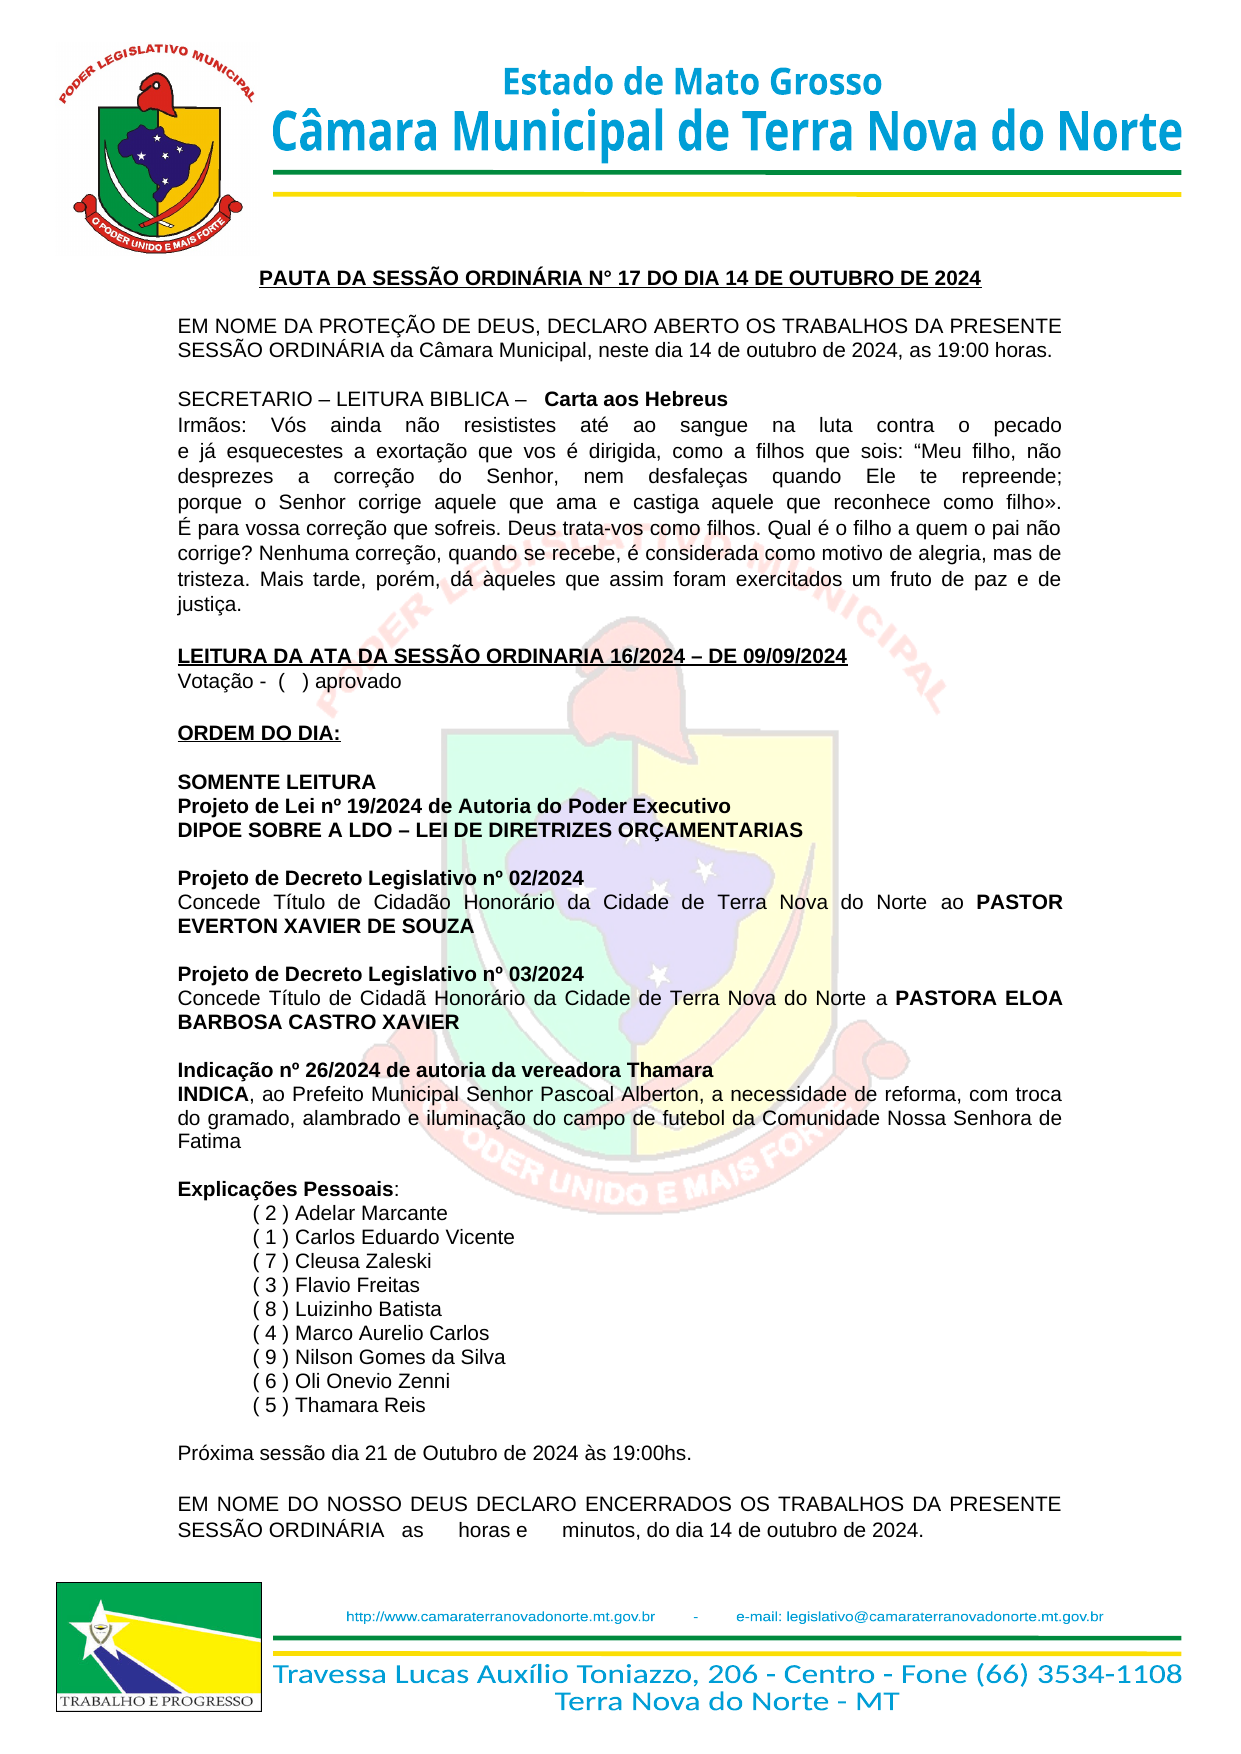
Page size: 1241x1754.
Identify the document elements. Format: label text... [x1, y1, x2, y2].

list ( 1 ) Carlos Eduardo Vicente [252, 1225, 1063, 1249]
text Projeto de Decreto Legislativo nº 03/2024 [177, 962, 303, 986]
list ( 6 ) Oli Onevio Zenni [252, 1369, 1063, 1393]
text Explicações Pessoais: [177, 1177, 303, 1201]
text Concede Título de Cidadão Honorário da Cidade de Terra Nova do Norte ao PASTOR EVERTON XAVIER DE SOUZA [966, 890, 1063, 938]
picture [860, 1611, 868, 1623]
text Explicações Pessoais: [966, 1177, 1063, 1201]
subtitle PAUTA DA SESSÃO ORDINÁRIA N° 17 DO DIA 14 DE OUTUBRO DE 2024 [177, 266, 1063, 290]
text Irmãos: Vós ainda não resististes até ao sangue na luta contra o pecado e já esquecestes a exortação que vos é dirigida, como a filhos que sois: “Meu filho, não desprezes a correção do Senhor, nem desfaleças quando Ele te repreende; porque o Senhor corrige aquele que ama e castiga aquele que reconhece como filho». É para vossa correção que sofreis. Deus trata-vos como filhos. Qual é o filho a quem o pai não corrige? Nenhuma correção, quando se recebe, é considerada como motivo de alegria, mas de tristeza. Mais tarde, porém, dá àqueles que assim foram exercitados um fruto de paz e de justiça. LEITURA DA ATA DA SESSÃO ORDINARIA 16/2024 – DE 09/09/2024 [177, 413, 1063, 667]
text Concede Título de Cidadã Honorário da Cidade de Terra Nova do Norte a PASTORA ELOA BARBOSA CASTRO XAVIER [177, 986, 303, 1033]
list ( 9 ) Nilson Gomes da Silva [252, 1345, 1063, 1369]
text ORDEM DO DIA: [966, 720, 1063, 744]
text Concede Título de Cidadão Honorário da Cidade de Terra Nova do Norte ao PASTOR EVERTON XAVIER DE SOUZA [177, 890, 303, 938]
list ( 2 ) Adelar Marcante [252, 1201, 1063, 1225]
list ( 8 ) Luizinho Batista [252, 1297, 1063, 1321]
text Projeto de Decreto Legislativo nº 03/2024 [966, 962, 1063, 986]
text SOMENTE LEITURA [966, 770, 1063, 794]
text SOMENTE LEITURA [177, 770, 303, 794]
text Projeto de Lei nº 19/2024 de Autoria do Poder Executivo [177, 794, 303, 818]
text INDICA, ao Prefeito Municipal Senhor Pascoal Alberton, a necessidade de reforma, com troca do gramado, alambrado e iluminação do campo de futebol da Comunidade Nossa Senhora de Fatima [177, 1081, 303, 1153]
text Próxima sessão dia 21 de Outubro de 2024 às 19:00hs. [177, 1441, 1063, 1465]
picture [55, 42, 260, 256]
text DIPOE SOBRE A LDO – LEI DE DIRETRIZES ORÇAMENTARIAS [177, 818, 303, 842]
subtitle EM NOME DA PROTEÇÃO DE DEUS, DECLARO ABERTO OS TRABALHOS DA PRESENTE SESSÃO ORDINÁRIA da Câmara Municipal, neste dia 14 de outubro de 2024, as 19:00 horas. [177, 314, 1063, 362]
picture [57, 1583, 261, 1711]
text Indicação nº 26/2024 de autoria da vereadora Thamara [966, 1057, 1063, 1081]
text Projeto de Decreto Legislativo nº 02/2024 [966, 866, 1063, 890]
text SECRETARIO – LEITURA BIBLICA – Carta aos Hebreus [177, 387, 1063, 411]
list ( 3 ) Flavio Freitas [252, 1273, 1063, 1297]
text Votação - ( ) aprovado [966, 669, 1063, 693]
text Projeto de Lei nº 19/2024 de Autoria do Poder Executivo [966, 794, 1063, 818]
text Concede Título de Cidadã Honorário da Cidade de Terra Nova do Norte a PASTORA ELOA BARBOSA CASTRO XAVIER [966, 986, 1063, 1033]
text Votação - ( ) aprovado [177, 669, 303, 693]
list ( 4 ) Marco Aurelio Carlos [252, 1321, 1063, 1345]
text EM NOME DO NOSSO DEUS DECLARO ENCERRADOS OS TRABALHOS DA PRESENTE SESSÃO ORDINÁRIA as horas e minutos, do dia 14 de outubro de 2024. [177, 1492, 1063, 1542]
text DIPOE SOBRE A LDO – LEI DE DIRETRIZES ORÇAMENTARIAS [966, 818, 1063, 842]
list ( 5 ) Thamara Reis [252, 1393, 1063, 1417]
text ORDEM DO DIA: [177, 720, 303, 741]
list ( 7 ) Cleusa Zaleski [252, 1249, 1063, 1273]
text Projeto de Decreto Legislativo nº 02/2024 [177, 866, 303, 890]
text Indicação nº 26/2024 de autoria da vereadora Thamara [177, 1057, 303, 1081]
text INDICA, ao Prefeito Municipal Senhor Pascoal Alberton, a necessidade de reforma, com troca do gramado, alambrado e iluminação do campo de futebol da Comunidade Nossa Senhora de Fatima [966, 1081, 1063, 1153]
